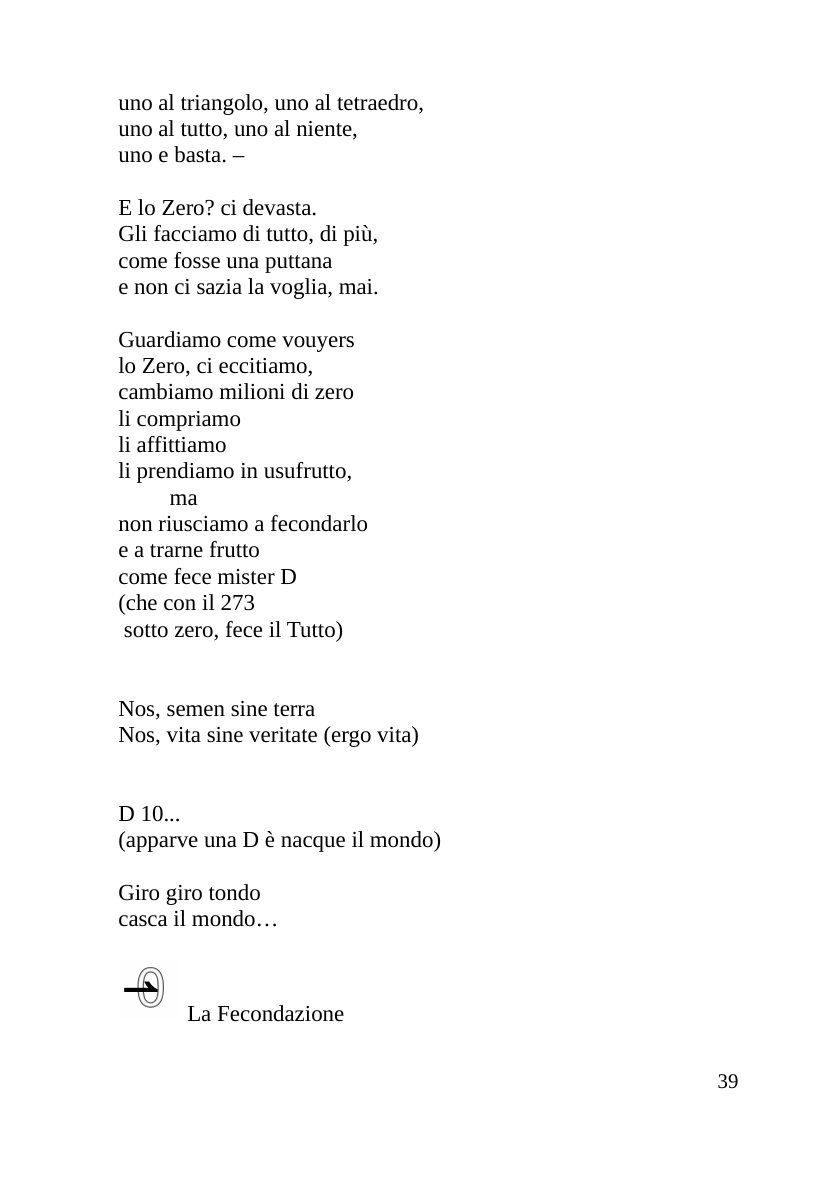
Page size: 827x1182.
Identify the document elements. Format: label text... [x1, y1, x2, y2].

text Gli facciamo di tutto, di più, [118, 220, 738, 247]
text casca il mondo… [118, 906, 738, 932]
text come fece mister D [118, 563, 738, 589]
text li prendiamo in usufrutto, [118, 457, 738, 484]
text e non ci sazia la voglia, mai. [118, 273, 738, 299]
text come fosse una puttana [118, 247, 738, 273]
text li compriamo [118, 405, 738, 431]
text La Fecondazione [118, 958, 738, 1027]
text uno al tutto, uno al niente, [118, 115, 738, 141]
text uno e basta. ‒ [118, 141, 738, 168]
text E lo Zero? ci devasta. [118, 194, 738, 220]
text Guardiamo come vouyers [118, 326, 738, 352]
text ma [118, 484, 738, 510]
text Giro giro tondo [118, 879, 738, 906]
text (che con il 273 [118, 589, 738, 616]
text Nos, semen sine terra [118, 695, 738, 721]
text sotto zero, fece il Tutto) [118, 616, 738, 642]
text (apparve una D è nacque il mondo) [118, 826, 738, 853]
text non riusciamo a fecondarlo [118, 510, 738, 537]
text li affittiamo [118, 431, 738, 457]
text cambiamo milioni di zero [118, 378, 738, 405]
text Nos, vita sine veritate (ergo vita) [118, 721, 738, 747]
text uno al triangolo, uno al tetraedro, [118, 88, 738, 115]
picture [119, 959, 180, 1020]
text D 10... [118, 800, 738, 826]
text e a trarne frutto [118, 537, 738, 563]
text lo Zero, ci eccitiamo, [118, 352, 738, 378]
